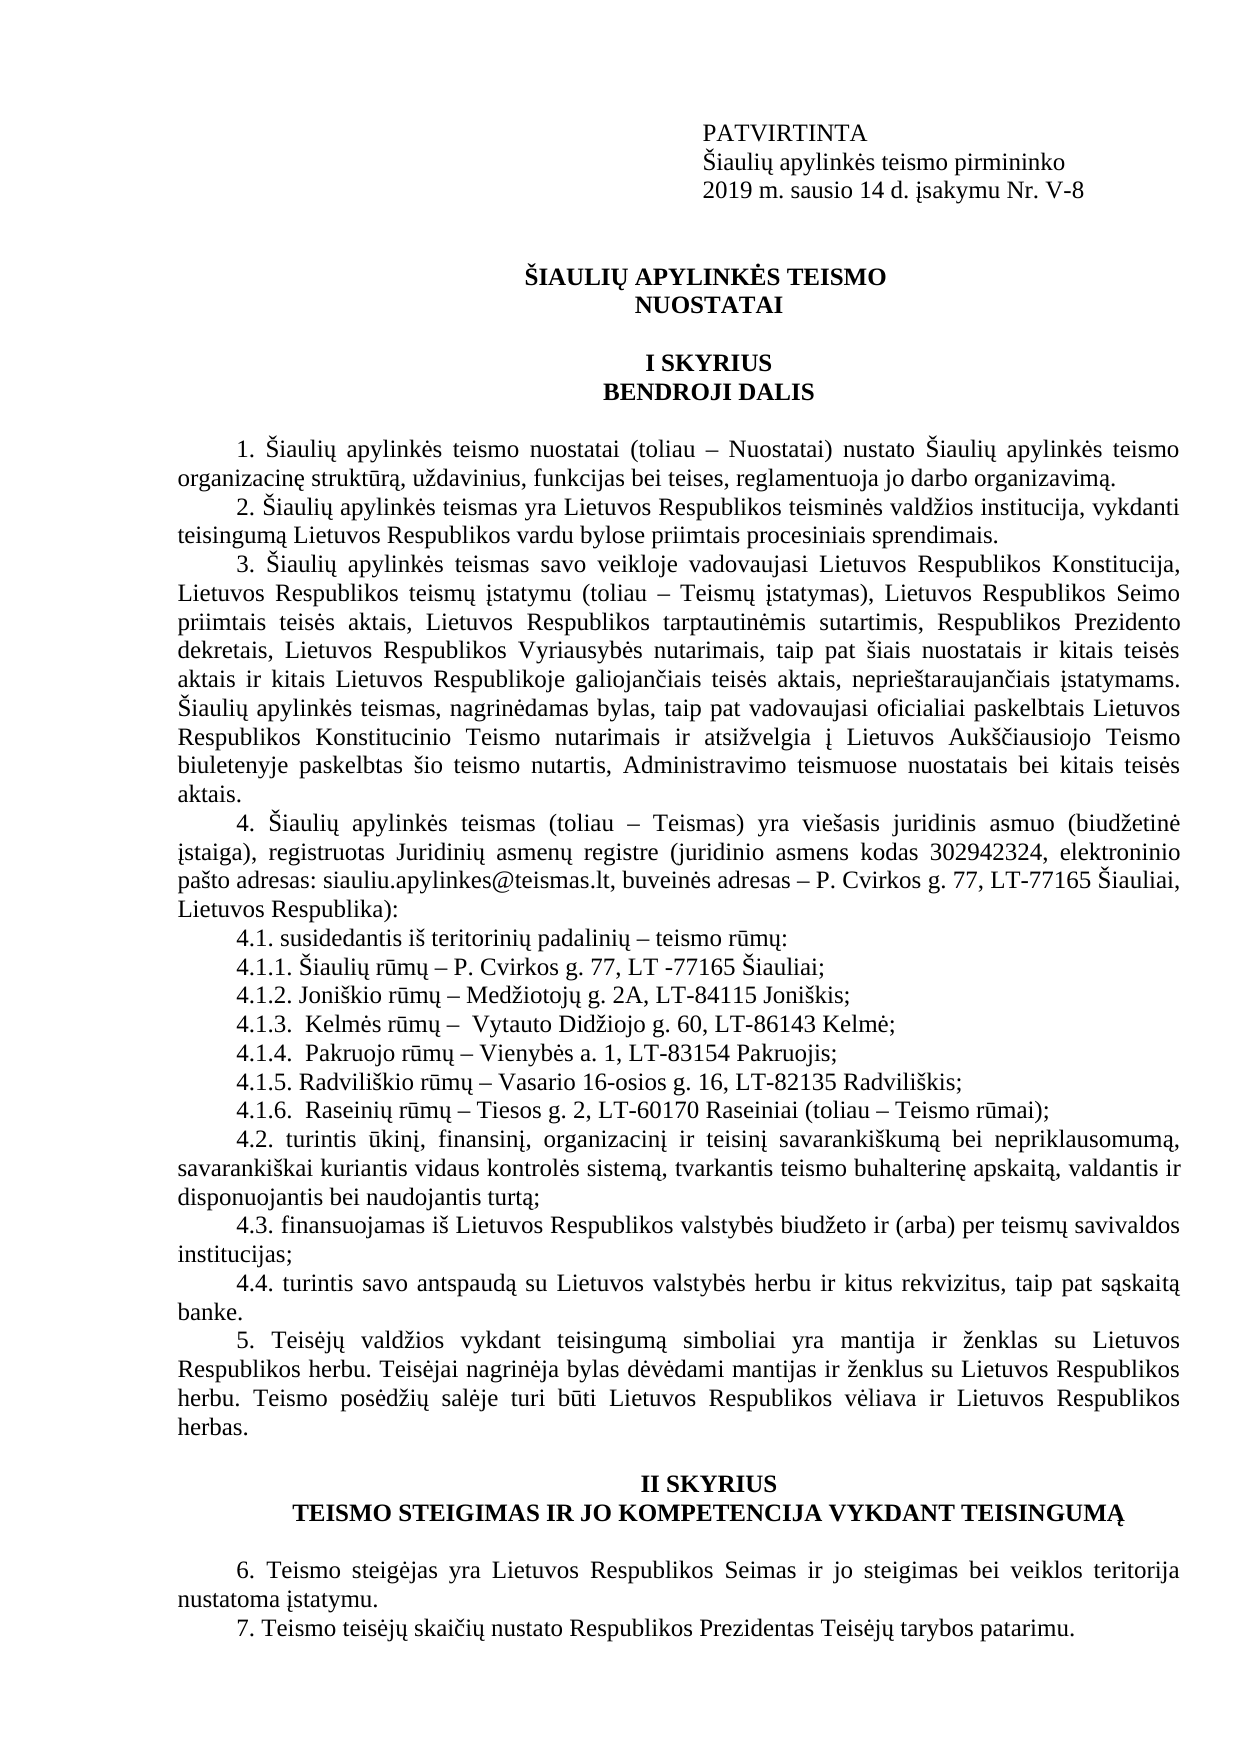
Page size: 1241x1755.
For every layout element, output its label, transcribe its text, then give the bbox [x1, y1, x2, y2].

text 4.1.1. Šiaulių rūmų – P. Cvirkos g. 77, LT -77165 Šiauliai; [177, 952, 1181, 981]
text Šiaulių apylinkės teismo pirmininko [627, 147, 1181, 176]
text 4.4. turintis savo antspaudą su Lietuvos valstybės herbu ir kitus rekvizitus, taip pat sąskaitą banke. [177, 1268, 1181, 1326]
text 6. Teismo steigėjas yra Lietuvos Respublikos Seimas ir jo steigimas bei veiklos teritorija nustatoma įstatymu. [177, 1556, 1181, 1613]
text ŠIAULIŲ APYLINKĖS TEISMO [177, 262, 1181, 291]
text 4.1.5. Radviliškio rūmų – Vasario 16-osios g. 16, LT-82135 Radviliškis; [177, 1067, 1181, 1096]
text 2019 m. sausio 14 d. įsakymu Nr. V-8 [627, 176, 1181, 204]
text 4.1.4. Pakruojo rūmų – Vienybės a. 1, LT-83154 Pakruojis; [177, 1038, 1181, 1067]
text 4.3. finansuojamas iš Lietuvos Respublikos valstybės biudžeto ir (arba) per teismų savivaldos institucijas; [177, 1211, 1181, 1268]
text 2. Šiaulių apylinkės teismas yra Lietuvos Respublikos teisminės valdžios institucija, vykdanti teisingumą Lietuvos Respublikos vardu bylose priimtais procesiniais sprendimais. [177, 492, 1181, 549]
text 4.1. susidedantis iš teritorinių padalinių – teismo rūmų: [177, 923, 1181, 952]
text PATVIRTINTA [177, 118, 1181, 147]
text 4.1.3. Kelmės rūmų – Vytauto Didžiojo g. 60, LT-86143 Kelmė; [177, 1009, 1181, 1038]
text 4.1.2. Joniškio rūmų – Medžiotojų g. 2A, LT-84115 Joniškis; [177, 981, 1181, 1009]
text BENDROJI DALIS [177, 377, 1181, 406]
text NUOSTATAI [177, 291, 1181, 319]
text 1. Šiaulių apylinkės teismo nuostatai (toliau – Nuostatai) nustato Šiaulių apylinkės teismo organizacinę struktūrą, uždavinius, funkcijas bei teises, reglamentuoja jo darbo organizavimą. [177, 434, 1181, 492]
text TEISMO STEIGIMAS IR JO KOMPETENCIJA VYKDANT TEISINGUMĄ [177, 1498, 1181, 1527]
text 7. Teismo teisėjų skaičių nustato Respublikos Prezidentas Teisėjų tarybos patarimu. [177, 1613, 1181, 1642]
text 5. Teisėjų valdžios vykdant teisingumą simboliai yra mantija ir ženklas su Lietuvos Respublikos herbu. Teisėjai nagrinėja bylas dėvėdami mantijas ir ženklus su Lietuvos Respublikos herbu. Teismo posėdžių salėje turi būti Lietuvos Respublikos vėliava ir Lietuvos Respublikos herbas. [177, 1326, 1181, 1441]
text 4.2. turintis ūkinį, finansinį, organizacinį ir teisinį savarankiškumą bei nepriklausomumą, savarankiškai kuriantis vidaus kontrolės sistemą, tvarkantis teismo buhalterinę apskaitą, valdantis ir disponuojantis bei naudojantis turtą; [177, 1124, 1181, 1211]
text 4.1.6. Raseinių rūmų – Tiesos g. 2, LT-60170 Raseiniai (toliau – Teismo rūmai); [177, 1096, 1181, 1124]
text I SKYRIUS [177, 348, 1181, 377]
text II SKYRIUS [177, 1469, 1181, 1498]
text 4. Šiaulių apylinkės teismas (toliau – Teismas) yra viešasis juridinis asmuo (biudžetinė įstaiga), registruotas Juridinių asmenų registre (juridinio asmens kodas 302942324, elektroninio pašto adresas: siauliu.apylinkes@teismas.lt, buveinės adresas – P. Cvirkos g. 77, LT-77165 Šiauliai, Lietuvos Respublika): [177, 808, 1181, 923]
text 3. Šiaulių apylinkės teismas savo veikloje vadovaujasi Lietuvos Respublikos Konstitucija, Lietuvos Respublikos teismų įstatymu (toliau – Teismų įstatymas), Lietuvos Respublikos Seimo priimtais teisės aktais, Lietuvos Respublikos tarptautinėmis sutartimis, Respublikos Prezidento dekretais, Lietuvos Respublikos Vyriausybės nutarimais, taip pat šiais nuostatais ir kitais teisės aktais ir kitais Lietuvos Respublikoje galiojančiais teisės aktais, neprieštaraujančiais įstatymams. Šiaulių apylinkės teismas, nagrinėdamas bylas, taip pat vadovaujasi oficialiai paskelbtais Lietuvos Respublikos Konstitucinio Teismo nutarimais ir atsižvelgia į Lietuvos Aukščiausiojo Teismo biuletenyje paskelbtas šio teismo nutartis, Administravimo teismuose nuostatais bei kitais teisės aktais. [177, 549, 1181, 808]
